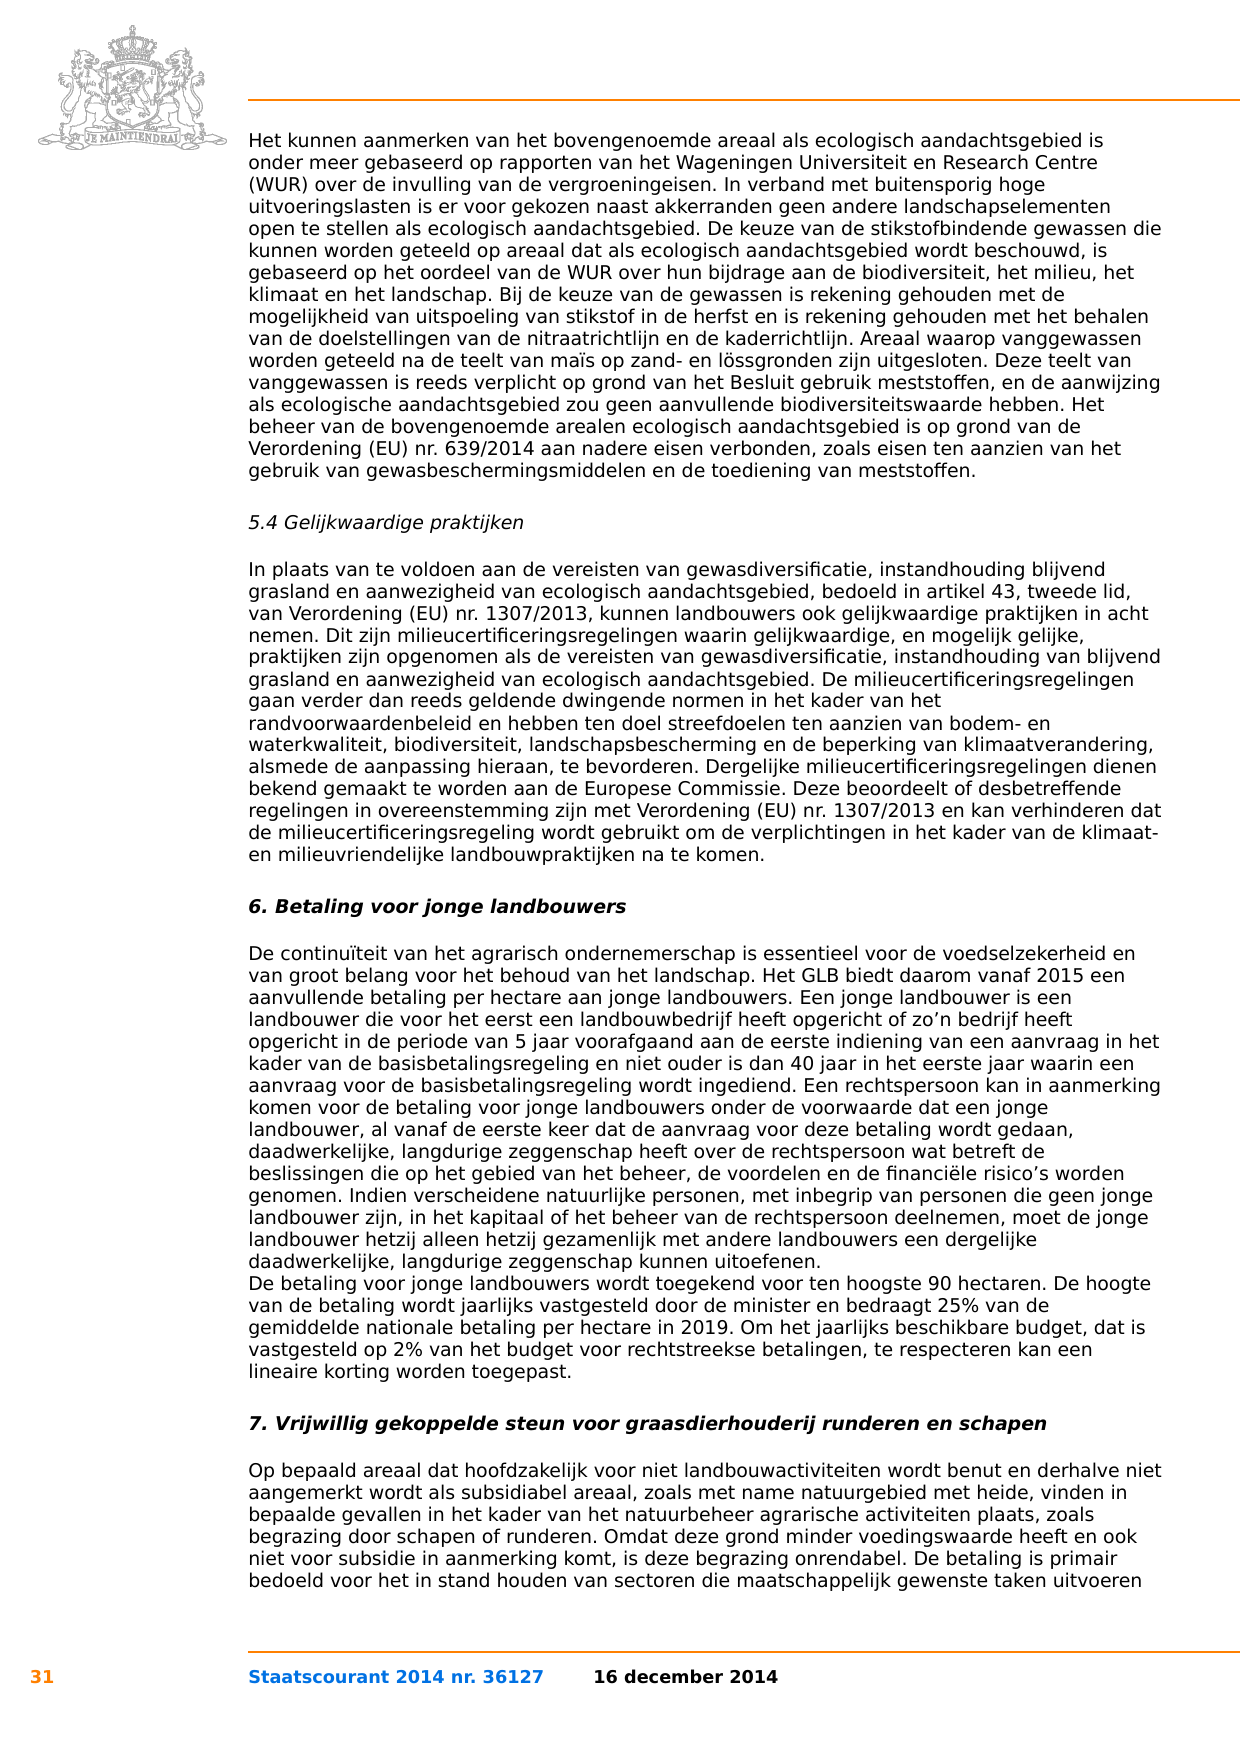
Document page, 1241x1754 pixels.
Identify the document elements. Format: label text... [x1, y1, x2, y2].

subtitle 6. Betaling voor jonge landbouwers [248, 896, 1163, 918]
text De continuïteit van het agrarisch ondernemerschap is essentieel voor de voedselzekerheid en van groot belang voor het behoud van het landschap. Het GLB biedt daarom vanaf 2015 een aanvullende betaling per hectare aan jonge landbouwers. Een jonge landbouwer is een landbouwer die voor het eerst een landbouwbedrijf heeft opgericht of zo’n bedrijf heeft opgericht in de periode van 5 jaar voorafgaand aan de eerste indiening van een aanvraag in het kader van de basisbetalingsregeling en niet ouder is dan 40 jaar in het eerste jaar waarin een aanvraag voor de basisbetalingsregeling wordt ingediend. Een rechtspersoon kan in aanmerking komen voor de betaling voor jonge landbouwers onder de voorwaarde dat een jonge landbouwer, al vanaf de eerste keer dat de aanvraag voor deze betaling wordt gedaan, daadwerkelijke, langdurige zeggenschap heeft over de rechtspersoon wat betreft de beslissingen die op het gebied van het beheer, de voordelen en de financiële risico’s worden genomen. Indien verscheidene natuurlijke personen, met inbegrip van personen die geen jonge landbouwer zijn, in het kapitaal of het beheer van de rechtspersoon deelnemen, moet de jonge landbouwer hetzij alleen hetzij gezamenlijk met andere landbouwers een dergelijke daadwerkelijke, langdurige zeggenschap kunnen uitoefenen. [248, 943, 1163, 1273]
text In plaats van te voldoen aan de vereisten van gewasdiversificatie, instandhouding blijvend grasland en aanwezigheid van ecologisch aandachtsgebied, bedoeld in artikel 43, tweede lid, van Verordening (EU) nr. 1307/2013, kunnen landbouwers ook gelijkwaardige praktijken in acht nemen. Dit zijn milieucertificeringsregelingen waarin gelijkwaardige, en mogelijk gelijke, praktijken zijn opgenomen als de vereisten van gewasdiversificatie, instandhouding van blijvend grasland en aanwezigheid van ecologisch aandachtsgebied. De milieucertificeringsregelingen gaan verder dan reeds geldende dwingende normen in het kader van het randvoorwaardenbeleid en hebben ten doel streefdoelen ten aanzien van bodem- en waterkwaliteit, biodiversiteit, landschapsbescherming en de beperking van klimaatverandering, alsmede de aanpassing hieraan, te bevorderen. Dergelijke milieucertificeringsregelingen dienen bekend gemaakt te worden aan de Europese Commissie. Deze beoordeelt of desbetreffende regelingen in overeenstemming zijn met Verordening (EU) nr. 1307/2013 en kan verhinderen dat de milieucertificeringsregeling wordt gebruikt om de verplichtingen in het kader van de klimaat- en milieuvriendelijke landbouwpraktijken na te komen. [248, 558, 1163, 866]
text Op bepaald areaal dat hoofdzakelijk voor niet landbouwactiviteiten wordt benut en derhalve niet aangemerkt wordt als subsidiabel areaal, zoals met name natuurgebied met heide, vinden in bepaalde gevallen in het kader van het natuurbeheer agrarische activiteiten plaats, zoals begrazing door schapen of runderen. Omdat deze grond minder voedingswaarde heeft en ook niet voor subsidie in aanmerking komt, is deze begrazing onrendabel. De betaling is primair bedoeld voor het in stand houden van sectoren die maatschappelijk gewenste taken uitvoeren [248, 1460, 1163, 1592]
subtitle 7. Vrijwillig gekoppelde steun voor graasdierhouderij runderen en schapen [248, 1413, 1163, 1435]
text Het kunnen aanmerken van het bovengenoemde areaal als ecologisch aandachtsgebied is onder meer gebaseerd op rapporten van het Wageningen Universiteit en Research Centre (WUR) over de invulling van de vergroeningeisen. In verband met buitensporig hoge uitvoeringslasten is er voor gekozen naast akkerranden geen andere landschapselementen open te stellen als ecologisch aandachtsgebied. De keuze van de stikstofbindende gewassen die kunnen worden geteeld op areaal dat als ecologisch aandachtsgebied wordt beschouwd, is gebaseerd op het oordeel van de WUR over hun bijdrage aan de biodiversiteit, het milieu, het klimaat en het landschap. Bij de keuze van de gewassen is rekening gehouden met de mogelijkheid van uitspoeling van stikstof in de herfst en is rekening gehouden met het behalen van de doelstellingen van de nitraatrichtlijn en de kaderrichtlijn. Areaal waarop vanggewassen worden geteeld na de teelt van maïs op zand- en lössgronden zijn uitgesloten. Deze teelt van vanggewassen is reeds verplicht op grond van het Besluit gebruik meststoffen, en de aanwijzing als ecologische aandachtsgebied zou geen aanvullende biodiversiteitswaarde hebben. Het beheer van de bovengenoemde arealen ecologisch aandachtsgebied is op grond van de Verordening (EU) nr. 639/2014 aan nadere eisen verbonden, zoals eisen ten aanzien van het gebruik van gewasbeschermingsmiddelen en de toediening van meststoffen. [248, 130, 1163, 482]
text De betaling voor jonge landbouwers wordt toegekend voor ten hoogste 90 hectaren. De hoogte van de betaling wordt jaarlijks vastgesteld door de minister en bedraagt 25% van de gemiddelde nationale betaling per hectare in 2019. Om het jaarlijks beschikbare budget, dat is vastgesteld op 2% van het budget voor rechtstreekse betalingen, te respecteren kan een lineaire korting worden toegepast. [248, 1273, 1163, 1383]
picture [38, 25, 227, 150]
subtitle 5.4 Gelijkwaardige praktijken [248, 512, 1163, 533]
